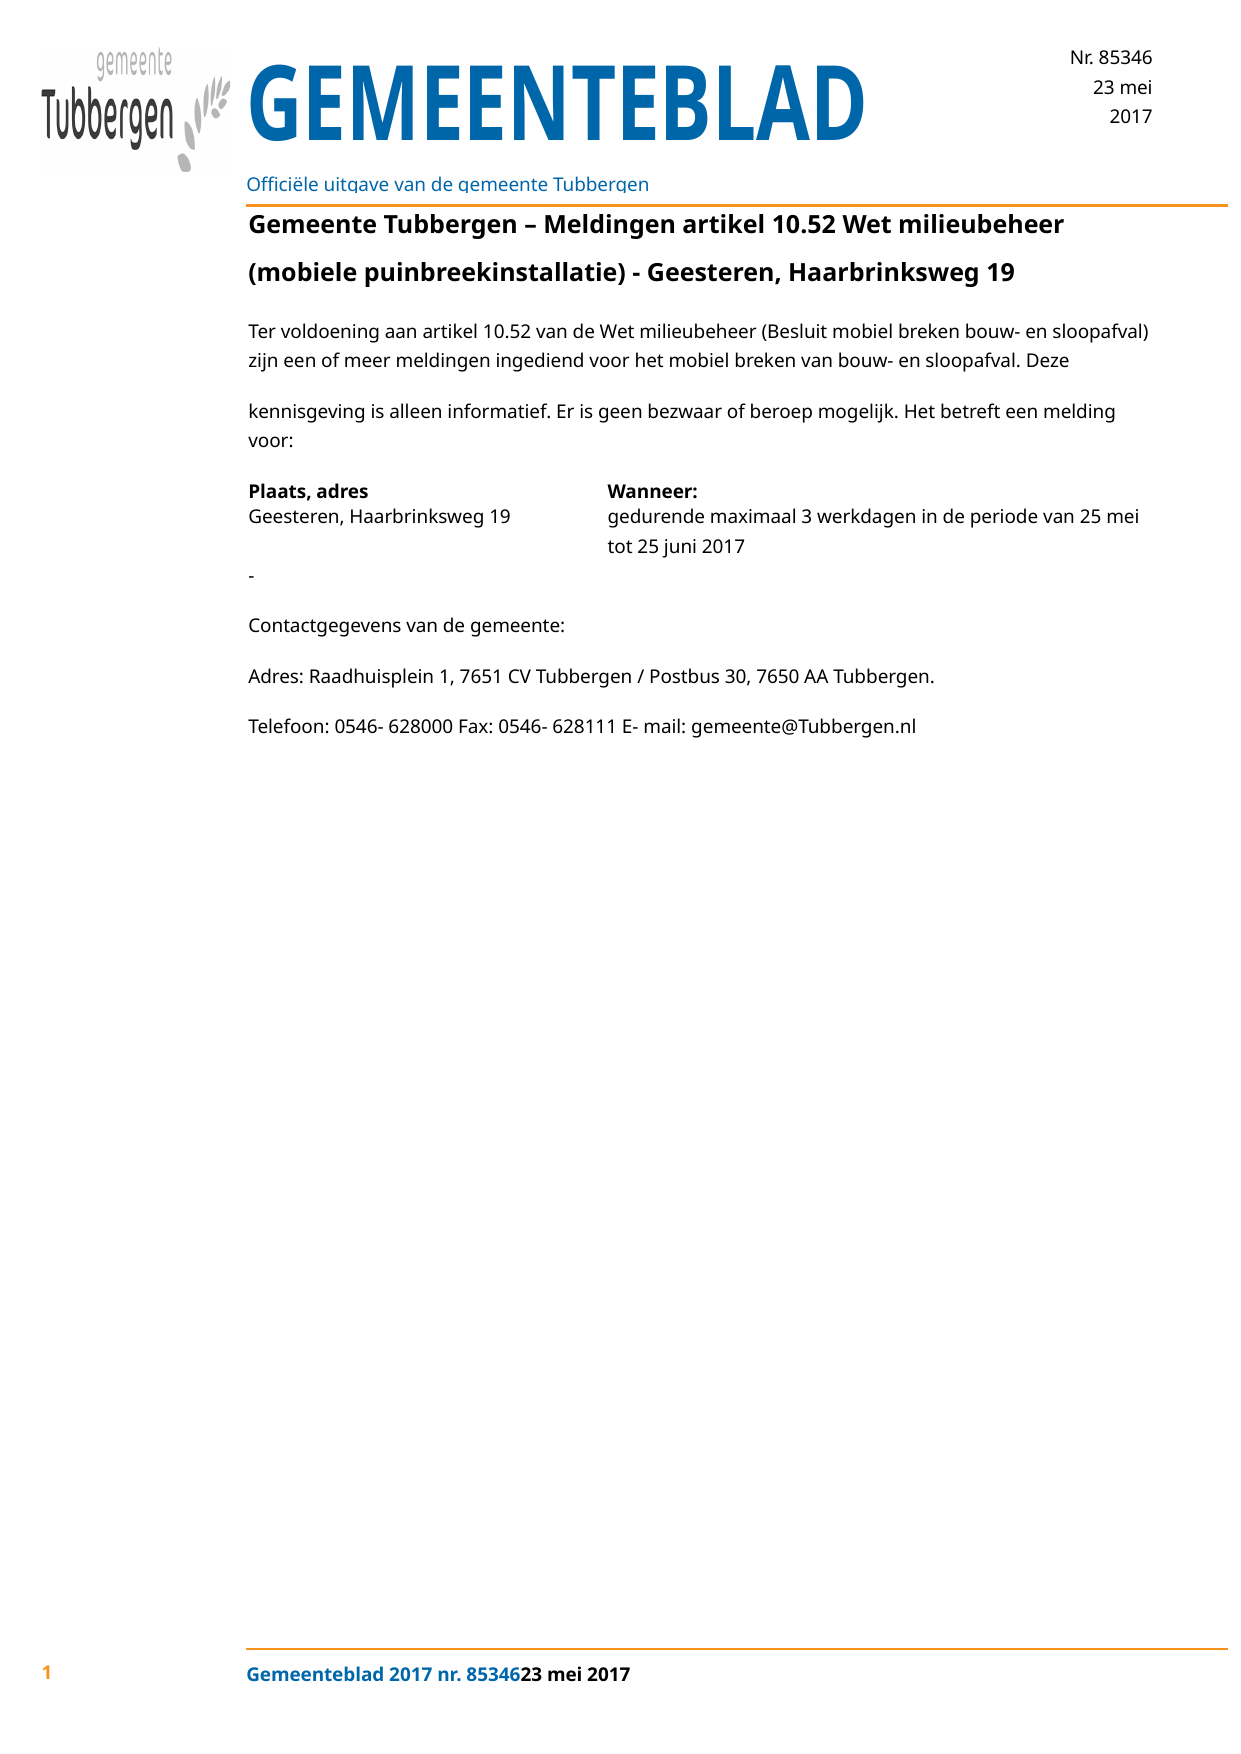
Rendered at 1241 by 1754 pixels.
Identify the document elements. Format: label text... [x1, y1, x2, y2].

table_cell gedurende maximaal 3 werkdagen in de periode van 25 mei tot 25 juni 2017 [608, 504, 1152, 559]
text kennisgeving is alleen informatief. Er is geen bezwaar of beroep mogelijk. Het betreft een melding voor: [248, 398, 1152, 453]
text Gemeente Tubbergen – Meldingen artikel 10.52 Wet milieubeheer (mobiele puinbreekinstallatie) - Geesteren, Haarbrinksweg 19 [248, 207, 1152, 288]
text Ter voldoening aan artikel 10.52 van de Wet milieubeheer (Besluit mobiel breken bouw- en sloopafval) zijn een of meer meldingen ingediend voor het mobiel breken van bouw- en sloopafval. Deze [248, 318, 1152, 373]
table_header Plaats, adres [248, 478, 607, 504]
text Telefoon: 0546- 628000 Fax: 0546- 628111 E- mail: gemeente@Tubbergen.nl [248, 713, 1152, 739]
text - [248, 562, 1152, 588]
text Adres: Raadhuisplein 1, 7651 CV Tubbergen / Postbus 30, 7650 AA Tubbergen. [248, 663, 1152, 689]
text Contactgegevens van de gemeente: [248, 613, 1152, 638]
table_header Wanneer: [608, 478, 1152, 504]
table_cell Geesteren, Haarbrinksweg 19 [248, 504, 607, 559]
picture [41, 47, 231, 172]
